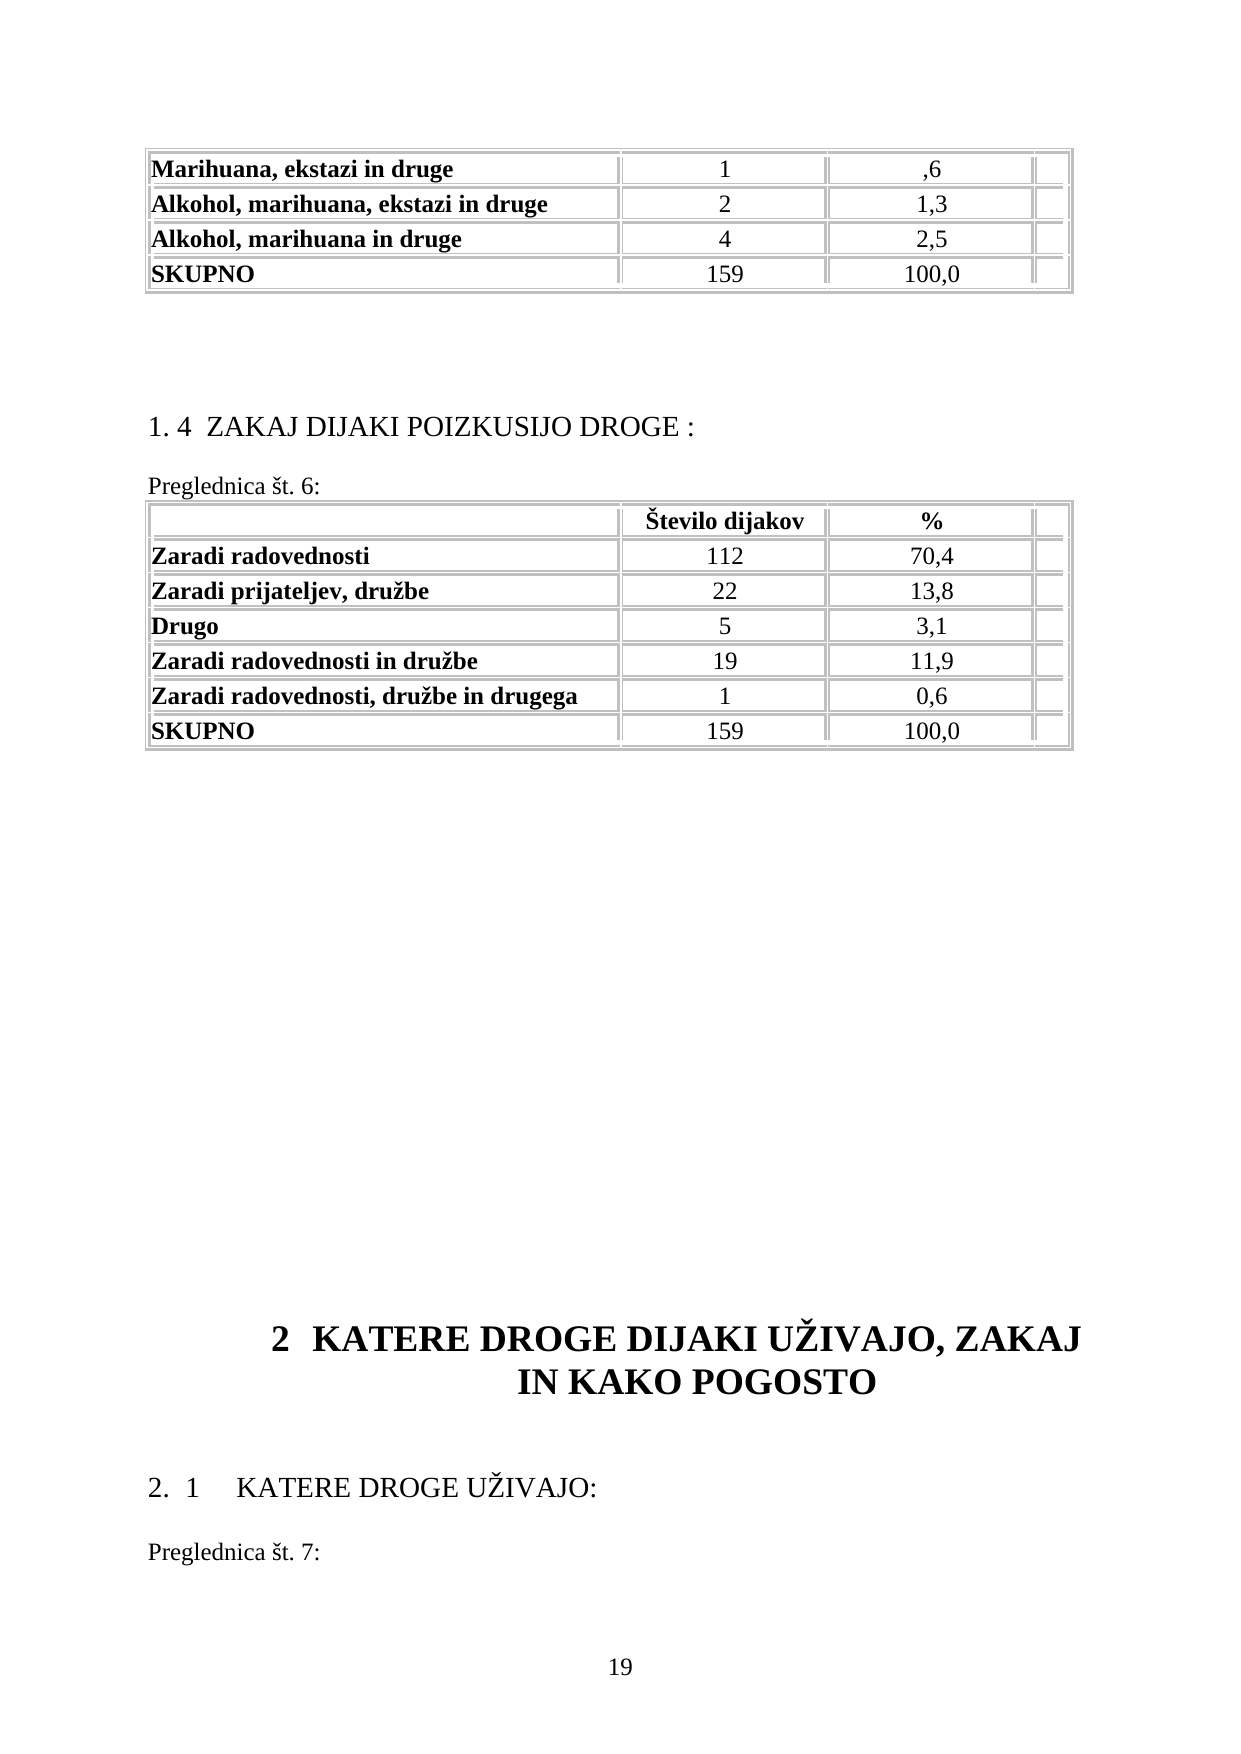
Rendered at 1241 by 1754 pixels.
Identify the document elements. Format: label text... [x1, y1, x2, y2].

table_cell 1,3 [830, 189, 1031, 218]
table_cell Zaradi radovednosti [148, 535, 620, 570]
table_cell [1034, 640, 1071, 675]
table_cell 3,1 [830, 611, 1031, 640]
table_cell 2 [623, 189, 824, 218]
table_header [1034, 502, 1071, 535]
text Preglednica št. 7: [148, 1537, 1093, 1566]
table_cell [1034, 535, 1071, 570]
table_cell 159 [620, 253, 827, 288]
table_cell [1034, 710, 1071, 745]
table_cell 1 [623, 681, 824, 710]
table_cell 0,6 [830, 681, 1031, 710]
table_cell 70,4 [830, 541, 1031, 570]
table_cell [1034, 570, 1071, 605]
text Preglednica št. 6: [148, 471, 1093, 500]
table_cell [1034, 183, 1071, 218]
table_cell 4 [623, 224, 824, 253]
table_cell Alkohol, marihuana, ekstazi in druge [148, 183, 620, 218]
list 1 KATERE DROGE UŽIVAJO: [148, 1470, 1093, 1503]
table_cell 22 [623, 576, 824, 605]
table_header Število dijakov [620, 502, 827, 535]
table_cell 112 [623, 541, 824, 570]
table_cell 13,8 [830, 576, 1031, 605]
table_cell 159 [620, 710, 827, 745]
text 1. 4 ZAKAJ DIJAKI POIZKUSIJO DROGE : [148, 409, 1093, 442]
table_cell 1 [620, 149, 827, 183]
table_cell Alkohol, marihuana in druge [148, 218, 620, 253]
table_cell 2,5 [830, 224, 1031, 253]
table_header [151, 506, 620, 535]
table_cell 5 [623, 611, 824, 640]
table_cell SKUPNO [148, 253, 620, 288]
table_cell [1034, 149, 1071, 183]
table_cell 19 [623, 646, 824, 675]
table_cell [1034, 253, 1071, 288]
table_cell [1034, 675, 1071, 710]
table_cell Zaradi radovednosti, družbe in drugega [148, 675, 620, 710]
list KATERE DROGE DIJAKI UŽIVAJO, ZAKAJ IN KAKO POGOSTO [260, 1317, 1093, 1403]
table_cell Drugo [148, 605, 620, 640]
table_cell 100,0 [827, 253, 1034, 288]
table_cell SKUPNO [148, 710, 620, 745]
table_cell 11,9 [830, 646, 1031, 675]
table_cell [1034, 218, 1071, 253]
table_cell Marihuana, ekstazi in druge [151, 154, 620, 183]
table_cell [1034, 605, 1071, 640]
table_header % [827, 502, 1034, 535]
table_cell Zaradi prijateljev, družbe [148, 570, 620, 605]
table_cell Zaradi radovednosti in družbe [148, 640, 620, 675]
table_cell 100,0 [827, 710, 1034, 745]
table_cell ,6 [827, 149, 1034, 183]
